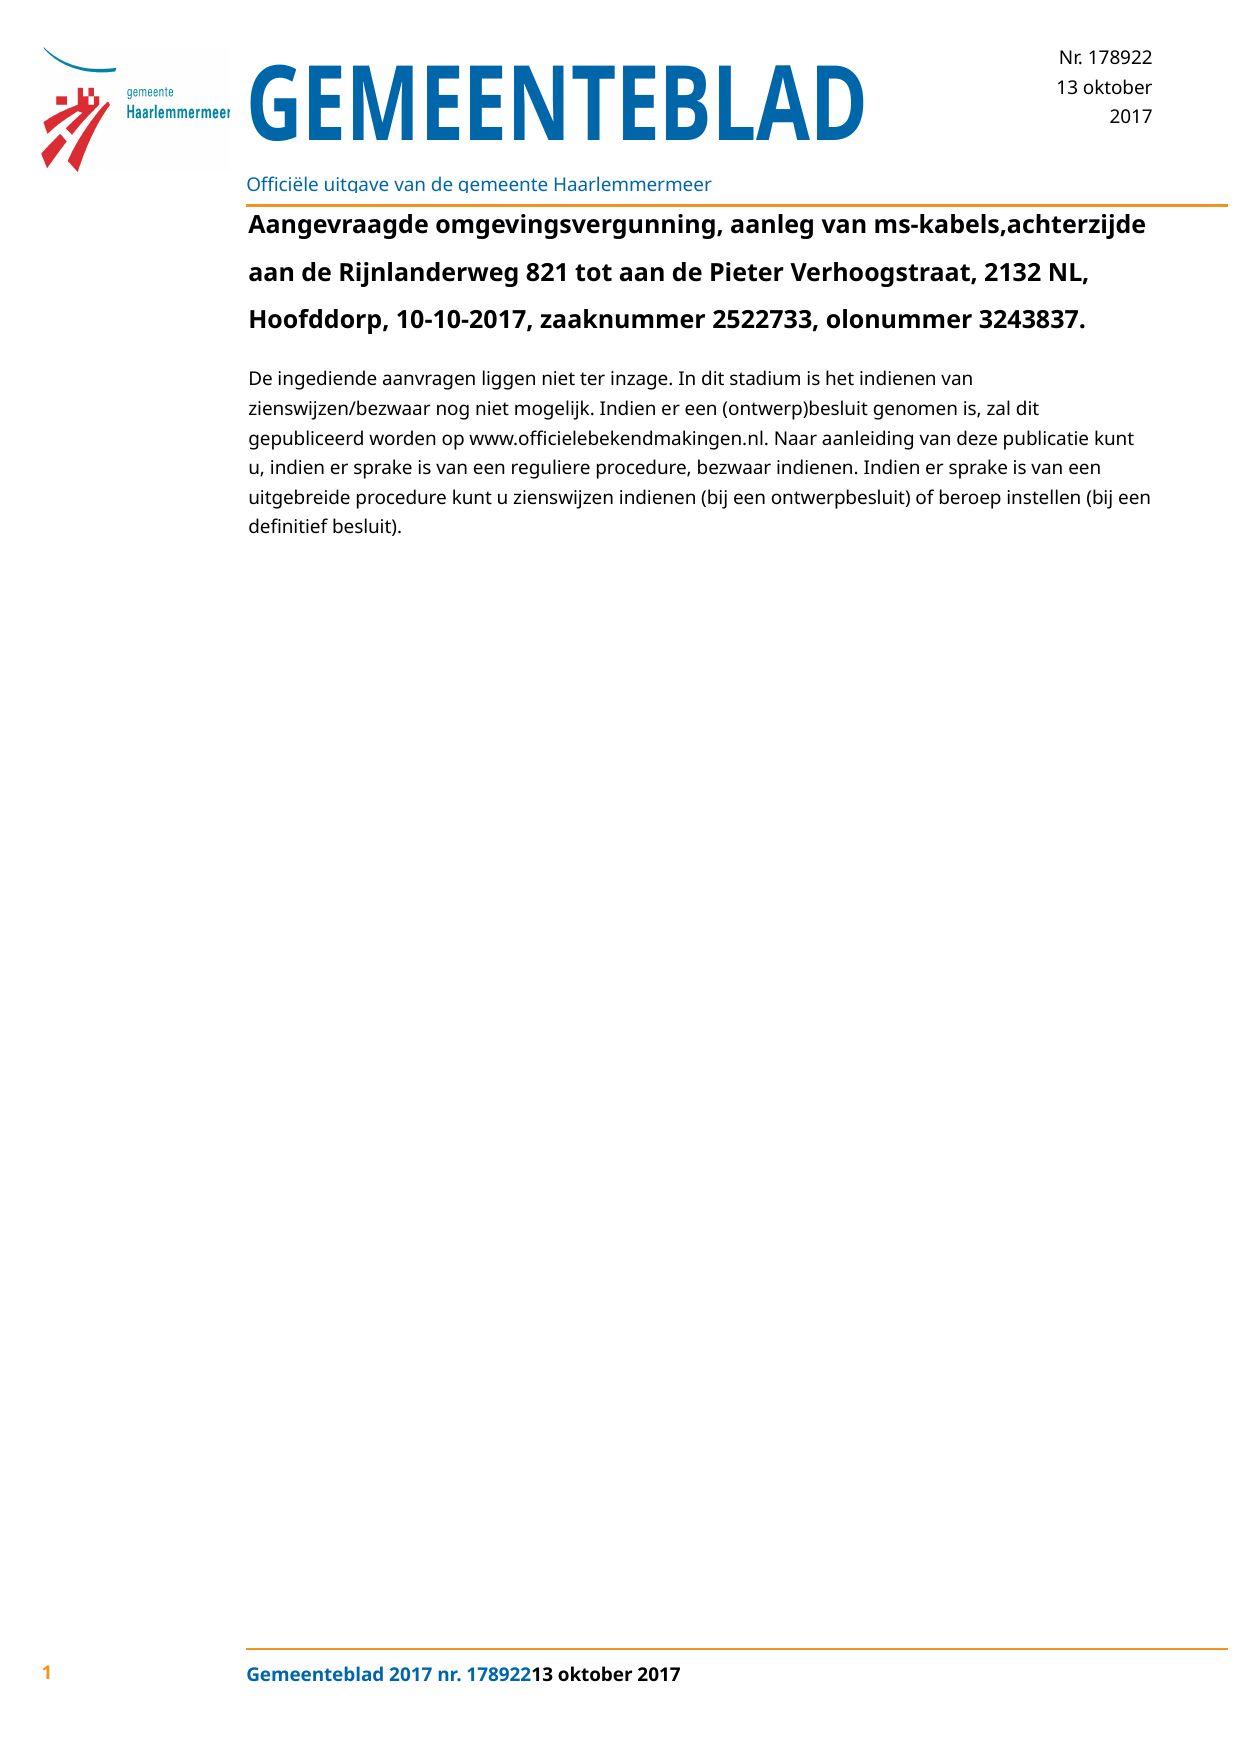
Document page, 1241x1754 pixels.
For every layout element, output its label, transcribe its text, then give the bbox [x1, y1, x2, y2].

text De ingediende aanvragen liggen niet ter inzage. In dit stadium is het indienen van zienswijzen/bezwaar nog niet mogelijk. Indien er een (ontwerp)besluit genomen is, zal dit gepubliceerd worden op www.officielebekendmakingen.nl. Naar aanleiding van deze publicatie kunt u, indien er sprake is van een reguliere procedure, bezwaar indienen. Indien er sprake is van een uitgebreide procedure kunt u zienswijzen indienen (bij een ontwerpbesluit) of beroep instellen (bij een definitief besluit). [248, 366, 1152, 539]
picture [41, 47, 231, 172]
text Aangevraagde omgevingsvergunning, aanleg van ms-kabels,achterzijde aan de Rijnlanderweg 821 tot aan de Pieter Verhoogstraat, 2132 NL, Hoofddorp, 10-10-2017, zaaknummer 2522733, olonummer 3243837. [248, 207, 1152, 336]
